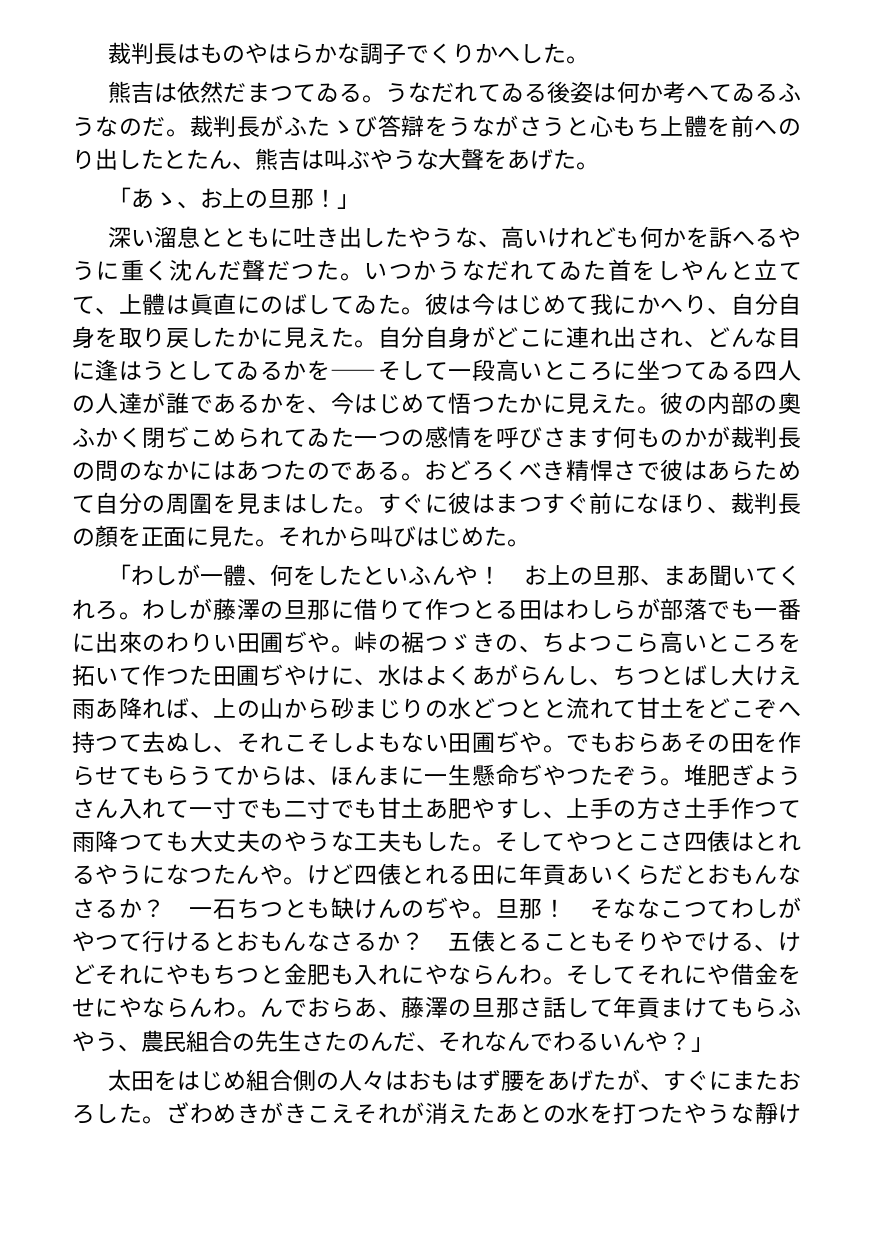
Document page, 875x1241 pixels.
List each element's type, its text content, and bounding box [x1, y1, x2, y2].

text 深い溜息とともに吐き出したやうな、高いけれども何かを訴へるやうに重く沈んだ聲だつた。いつかうなだれてゐた首をしやんと立てて、上體は眞直にのばしてゐた。彼は今はじめて我にかへり、自分自身を取り戻したかに見えた。自分自身がどこに連れ出され、どんな目に逢はうとしてゐるかを――そして一段高いところに坐つてゐる四人の人達が誰であるかを、今はじめて悟つたかに見えた。彼の内部の奧ふかく閉ぢこめられてゐた一つの感情を呼びさます何ものかが裁判長の問のなかにはあつたのである。おどろくべき精悍さで彼はあらためて自分の周圍を見まはした。すぐに彼はまつすぐ前になほり、裁判長の顏を正面に見た。それから叫びはじめた。 [72, 220, 802, 552]
text 裁判長はものやはらかな調子でくりかへした。 [72, 36, 802, 69]
text 「あゝ、お上の旦那！」 [72, 181, 802, 214]
text 「わしが一體、何をしたといふんや！ お上の旦那、まあ聞いてくれろ。わしが藤澤の旦那に借りて作つとる田はわしらが部落でも一番に出來のわりい田圃ぢや。峠の裾つゞきの、ちよつこら高いところを拓いて作つた田圃ぢやけに、水はよくあがらんし、ちつとばし大けえ雨あ降れば、上の山から砂まじりの水どつとと流れて甘土をどこぞへ持つて去ぬし、それこそしよもない田圃ぢや。でもおらあその田を作らせてもらうてからは、ほんまに一生懸命ぢやつたぞう。堆肥ぎようさん入れて一寸でも二寸でも甘土あ肥やすし、上手の方さ土手作つて雨降つても大丈夫のやうな工夫もした。そしてやつとこさ四俵はとれるやうになつたんや。けど四俵とれる田に年貢あいくらだとおもんなさるか？ 一石ちつとも缺けんのぢや。旦那！ そななこつてわしがやつて行けるとおもんなさるか？ 五俵とることもそりやでける、けどそれにやもちつと金肥も入れにやならんわ。そしてそれにや借金をせにやならんわ。んでおらあ、藤澤の旦那さ話して年貢まけてもらふやう、農民組合の先生さたのんだ、それなんでわるいんや？」 [72, 558, 802, 1057]
text 太田をはじめ組合側の人々はおもはず腰をあげたが、すぐにまたおろした。ざわめきがきこえそれが消えたあとの水を打つたやうな靜け [72, 1063, 802, 1129]
text 熊吉は依然だまつてゐる。うなだれてゐる後姿は何か考へてゐるふうなのだ。裁判長がふたゝび答辯をうながさうと心もち上體を前へのり出したとたん、熊吉は叫ぶやうな大聲をあげた。 [72, 75, 802, 175]
